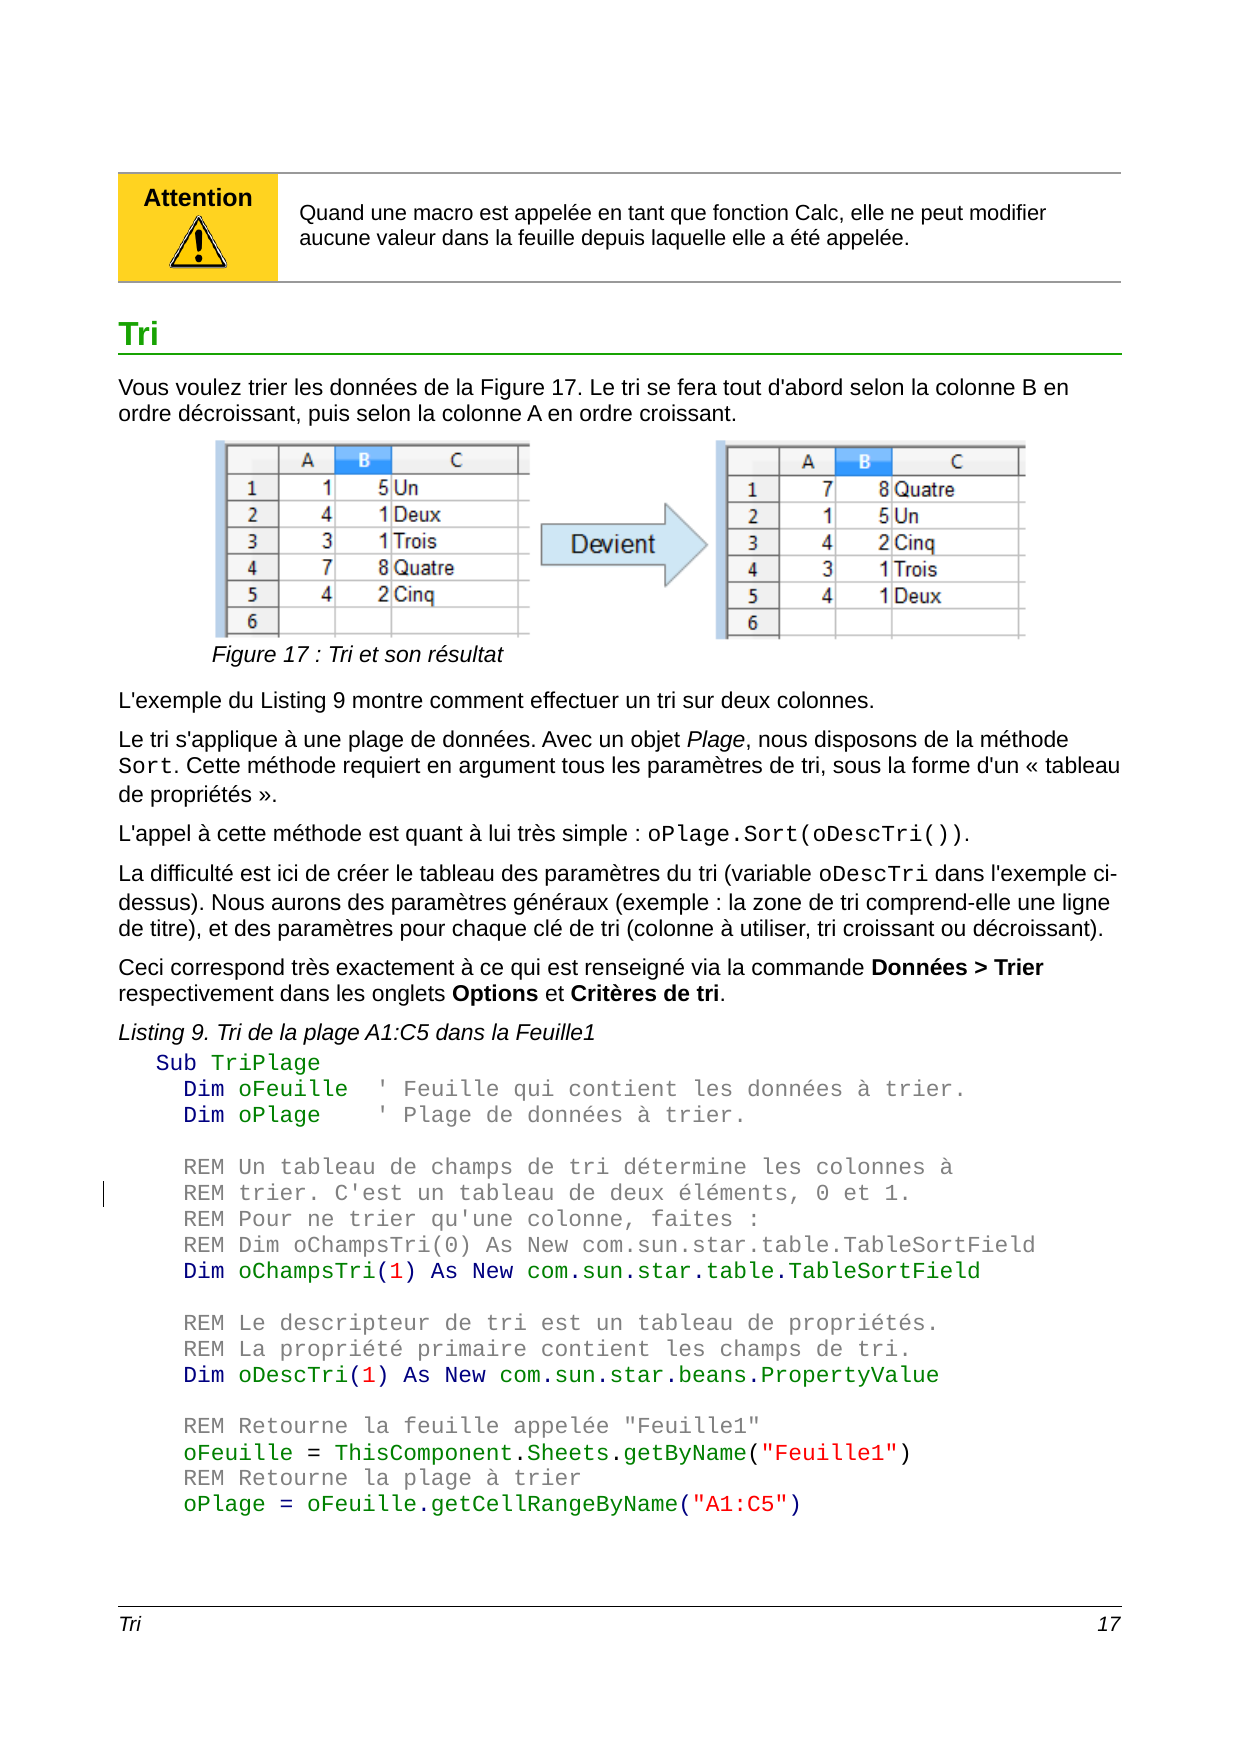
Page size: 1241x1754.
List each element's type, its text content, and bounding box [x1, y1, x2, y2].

text REM trier. C'est un tableau de deux éléments, 0 et 1. [156, 1181, 1122, 1207]
text Dim oChampsTri(1) As New com.sun.star.table.TableSortField [156, 1259, 1122, 1285]
text Dim oFeuille ' Feuille qui contient les données à trier. [156, 1078, 1122, 1104]
text Dim oPlage ' Plage de données à trier. [156, 1104, 1122, 1129]
text oFeuille = ThisComponent.Sheets.getByName("Feuille1") [156, 1441, 1122, 1467]
text Listing 9. Tri de la plage A1:C5 dans la Feuille1 [118, 1019, 1122, 1046]
text Sub TriPlage [156, 1052, 1122, 1078]
text Dim oDescTri(1) As New com.sun.star.beans.PropertyValue [156, 1363, 1122, 1389]
text REM Pour ne trier qu'une colonne, faites : [156, 1207, 1122, 1233]
text L'exemple du Listing 9 montre comment effectuer un tri sur deux colonnes. [118, 687, 1122, 713]
text L'appel à cette méthode est quant à lui très simple : oPlage.Sort(oDescTri()). [118, 819, 1122, 848]
text REM Retourne la feuille appelée "Feuille1" [156, 1415, 1122, 1441]
picture [165, 212, 231, 272]
table_header Attention [118, 174, 278, 281]
text REM Un tableau de champs de tri détermine les colonnes à [156, 1156, 1122, 1181]
text La difficulté est ici de créer le tableau des paramètres du tri (variable oDescTri dans l'exemple ci-dessus). Nous aurons des paramètres généraux (exemple : la zone de tri comprend-elle une ligne de titre), et des paramètres pour chaque clé de tri (colonne à utiliser, tri croissant ou décroissant). [118, 860, 1122, 941]
table_header Quand une macro est appelée en tant que fonction Calc, elle ne peut modifier aucune valeur dans la feuille depuis laquelle elle a été appelée. [278, 174, 1121, 281]
text Figure 17 : Tri et son résultat [212, 641, 1029, 667]
text Vous voulez trier les données de la Figure 17. Le tri se fera tout d'abord selon la colonne B en ordre décroissant, puis selon la colonne A en ordre croissant. [118, 374, 1122, 427]
text REM Retourne la plage à trier [156, 1467, 1122, 1493]
text Le tri s'applique à une plage de données. Avec un objet Plage, nous disposons de la méthode Sort. Cette méthode requiert en argument tous les paramètres de tri, sous la forme d'un « tableau de propriétés ». [118, 726, 1122, 807]
text REM Le descripteur de tri est un tableau de propriétés. [156, 1311, 1122, 1337]
subtitle Tri [118, 314, 1122, 353]
text REM Dim oChampsTri(0) As New com.sun.star.table.TableSortField [156, 1233, 1122, 1259]
picture [211, 439, 1029, 641]
text Ceci correspond très exactement à ce qui est renseigné via la commande Données > Trier respectivement dans les onglets Options et Critères de tri. [118, 954, 1122, 1007]
text REM La propriété primaire contient les champs de tri. [156, 1337, 1122, 1363]
text oPlage = oFeuille.getCellRangeByName("A1:C5") [156, 1493, 1122, 1519]
